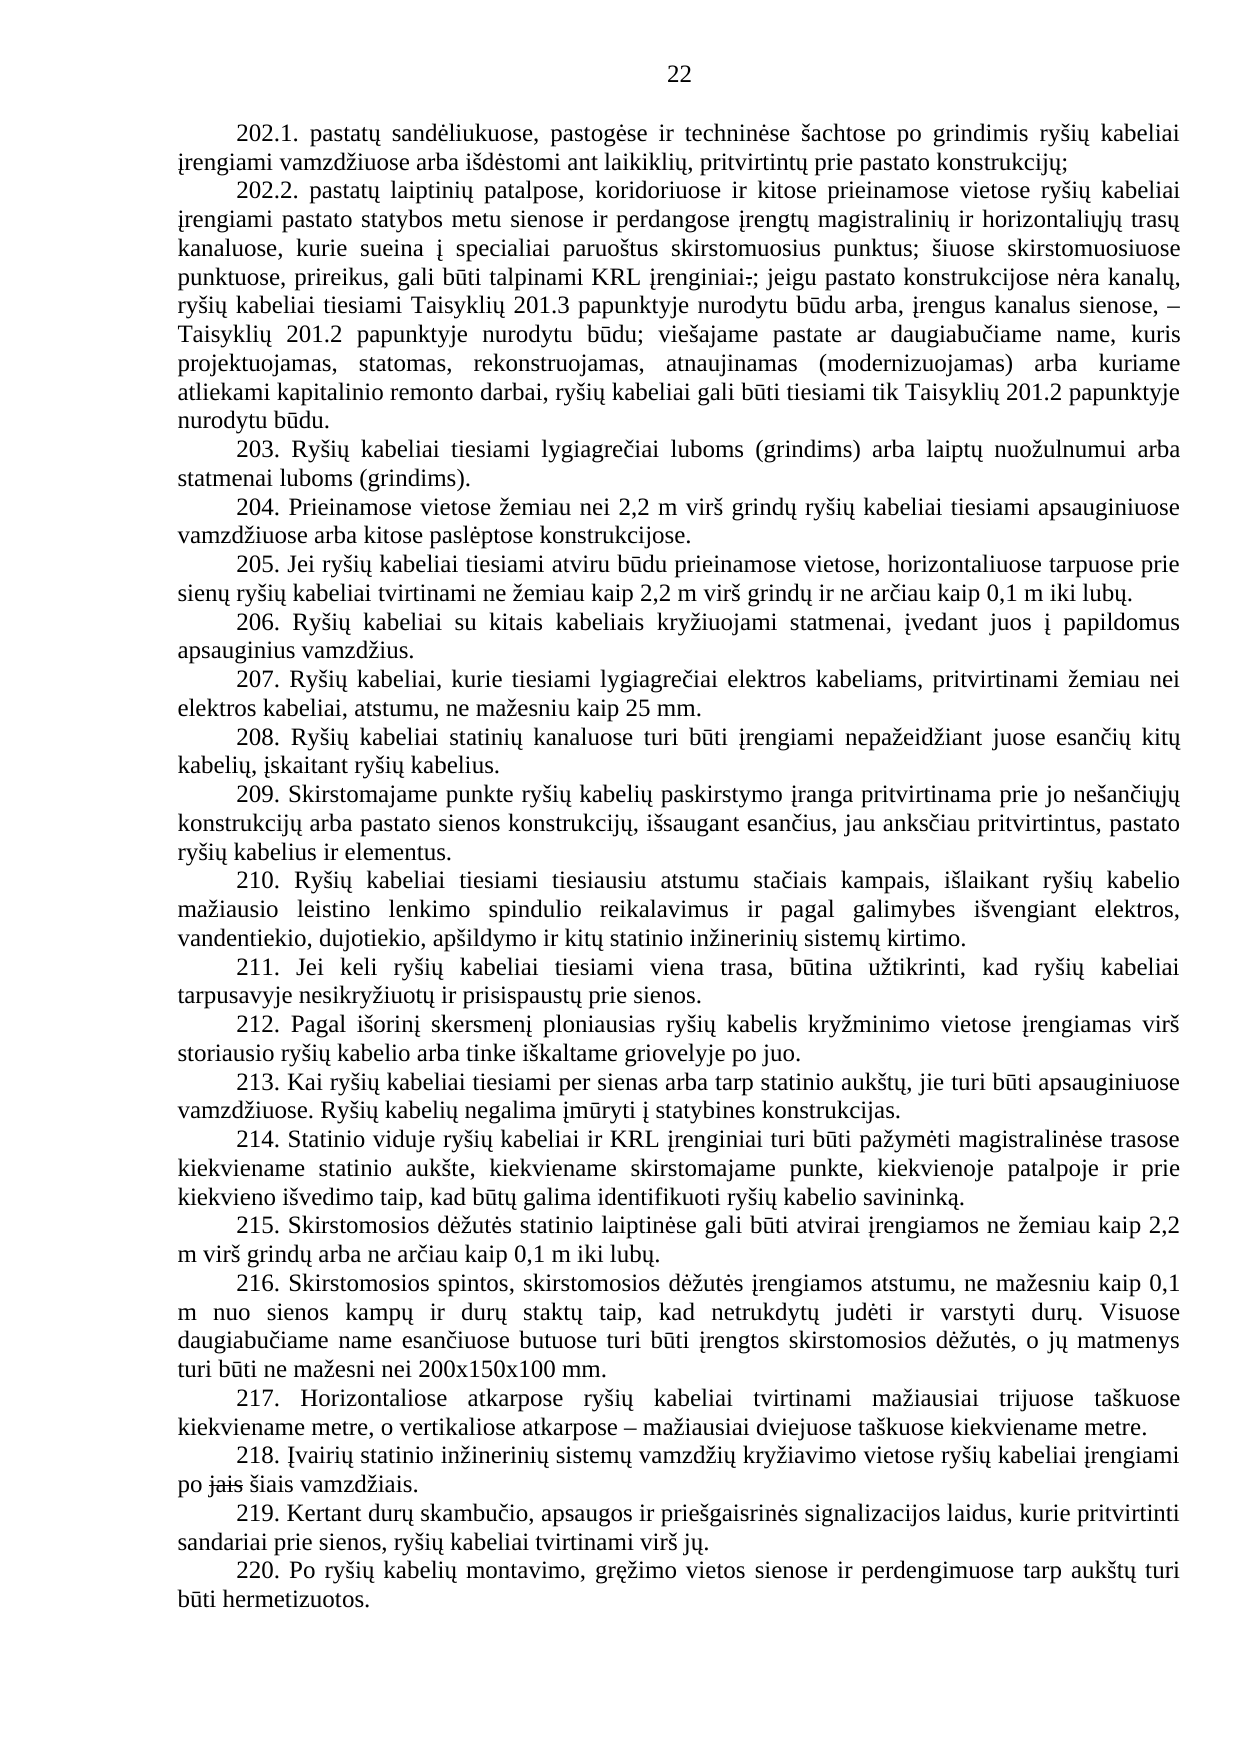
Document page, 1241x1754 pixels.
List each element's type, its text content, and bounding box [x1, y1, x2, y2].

text 214. Statinio viduje ryšių kabeliai ir KRL įrenginiai turi būti pažymėti magistralinėse trasose kiekviename statinio aukšte, kiekviename skirstomajame punkte, kiekvienoje patalpoje ir prie kiekvieno išvedimo taip, kad būtų galima identifikuoti ryšių kabelio savininką. [177, 1124, 1181, 1211]
text 208. Ryšių kabeliai statinių kanaluose turi būti įrengiami nepažeidžiant juose esančių kitų kabelių, įskaitant ryšių kabelius. [177, 722, 1181, 779]
text 206. Ryšių kabeliai su kitais kabeliais kryžiuojami statmenai, įvedant juos į papildomus apsauginius vamzdžius. [177, 607, 1181, 664]
text 216. Skirstomosios spintos, skirstomosios dėžutės įrengiamos atstumu, ne mažesniu kaip 0,1 m nuo sienos kampų ir durų staktų taip, kad netrukdytų judėti ir varstyti durų. Visuose daugiabučiame name esančiuose butuose turi būti įrengtos skirstomosios dėžutės, o jų matmenys turi būti ne mažesni nei 200x150x100 mm. [177, 1268, 1181, 1383]
text 209. Skirstomajame punkte ryšių kabelių paskirstymo įranga pritvirtinama prie jo nešančiųjų konstrukcijų arba pastato sienos konstrukcijų, išsaugant esančius, jau anksčiau pritvirtintus, pastato ryšių kabelius ir elementus. [177, 779, 1181, 866]
text 218. Įvairių statinio inžinerinių sistemų vamzdžių kryžiavimo vietose ryšių kabeliai įrengiami po jais šiais vamzdžiais. [177, 1441, 1181, 1498]
text 202.2. pastatų laiptinių patalpose, koridoriuose ir kitose prieinamose vietose ryšių kabeliai įrengiami pastato statybos metu sienose ir perdangose įrengtų magistralinių ir horizontaliųjų trasų kanaluose, kurie sueina į specialiai paruoštus skirstomuosius punktus; šiuose skirstomuosiuose punktuose, prireikus, gali būti talpinami KRL įrenginiai.; jeigu pastato konstrukcijose nėra kanalų, ryšių kabeliai tiesiami Taisyklių 201.3 papunktyje nurodytu būdu arba, įrengus kanalus sienose, – Taisyklių 201.2 papunktyje nurodytu būdu; viešajame pastate ar daugiabučiame name, kuris projektuojamas, statomas, rekonstruojamas, atnaujinamas (modernizuojamas) arba kuriame atliekami kapitalinio remonto darbai, ryšių kabeliai gali būti tiesiami tik Taisyklių 201.2 papunktyje nurodytu būdu. [177, 176, 1181, 434]
text 207. Ryšių kabeliai, kurie tiesiami lygiagrečiai elektros kabeliams, pritvirtinami žemiau nei elektros kabeliai, atstumu, ne mažesniu kaip 25 mm. [177, 664, 1181, 722]
text 215. Skirstomosios dėžutės statinio laiptinėse gali būti atvirai įrengiamos ne žemiau kaip 2,2 m virš grindų arba ne arčiau kaip 0,1 m iki lubų. [177, 1211, 1181, 1268]
text 210. Ryšių kabeliai tiesiami tiesiausiu atstumu stačiais kampais, išlaikant ryšių kabelio mažiausio leistino lenkimo spindulio reikalavimus ir pagal galimybes išvengiant elektros, vandentiekio, dujotiekio, apšildymo ir kitų statinio inžinerinių sistemų kirtimo. [177, 866, 1181, 952]
text 217. Horizontaliose atkarpose ryšių kabeliai tvirtinami mažiausiai trijuose taškuose kiekviename metre, o vertikaliose atkarpose – mažiausiai dviejuose taškuose kiekviename metre. [177, 1383, 1181, 1441]
text 211. Jei keli ryšių kabeliai tiesiami viena trasa, būtina užtikrinti, kad ryšių kabeliai tarpusavyje nesikryžiuotų ir prisispaustų prie sienos. [177, 952, 1181, 1009]
text 220. Po ryšių kabelių montavimo, gręžimo vietos sienose ir perdengimuose tarp aukštų turi būti hermetizuotos. [177, 1556, 1181, 1613]
text 212. Pagal išorinį skersmenį ploniausias ryšių kabelis kryžminimo vietose įrengiamas virš storiausio ryšių kabelio arba tinke iškaltame griovelyje po juo. [177, 1009, 1181, 1067]
text 203. Ryšių kabeliai tiesiami lygiagrečiai luboms (grindims) arba laiptų nuožulnumui arba statmenai luboms (grindims). [177, 434, 1181, 492]
text 213. Kai ryšių kabeliai tiesiami per sienas arba tarp statinio aukštų, jie turi būti apsauginiuose vamzdžiuose. Ryšių kabelių negalima įmūryti į statybines konstrukcijas. [177, 1067, 1181, 1124]
text 204. Prieinamose vietose žemiau nei 2,2 m virš grindų ryšių kabeliai tiesiami apsauginiuose vamzdžiuose arba kitose paslėptose konstrukcijose. [177, 492, 1181, 549]
text 202.1. pastatų sandėliukuose, pastogėse ir techninėse šachtose po grindimis ryšių kabeliai įrengiami vamzdžiuose arba išdėstomi ant laikiklių, pritvirtintų prie pastato konstrukcijų; [177, 118, 1181, 176]
text 205. Jei ryšių kabeliai tiesiami atviru būdu prieinamose vietose, horizontaliuose tarpuose prie sienų ryšių kabeliai tvirtinami ne žemiau kaip 2,2 m virš grindų ir ne arčiau kaip 0,1 m iki lubų. [177, 549, 1181, 607]
text 219. Kertant durų skambučio, apsaugos ir priešgaisrinės signalizacijos laidus, kurie pritvirtinti sandariai prie sienos, ryšių kabeliai tvirtinami virš jų. [177, 1498, 1181, 1556]
